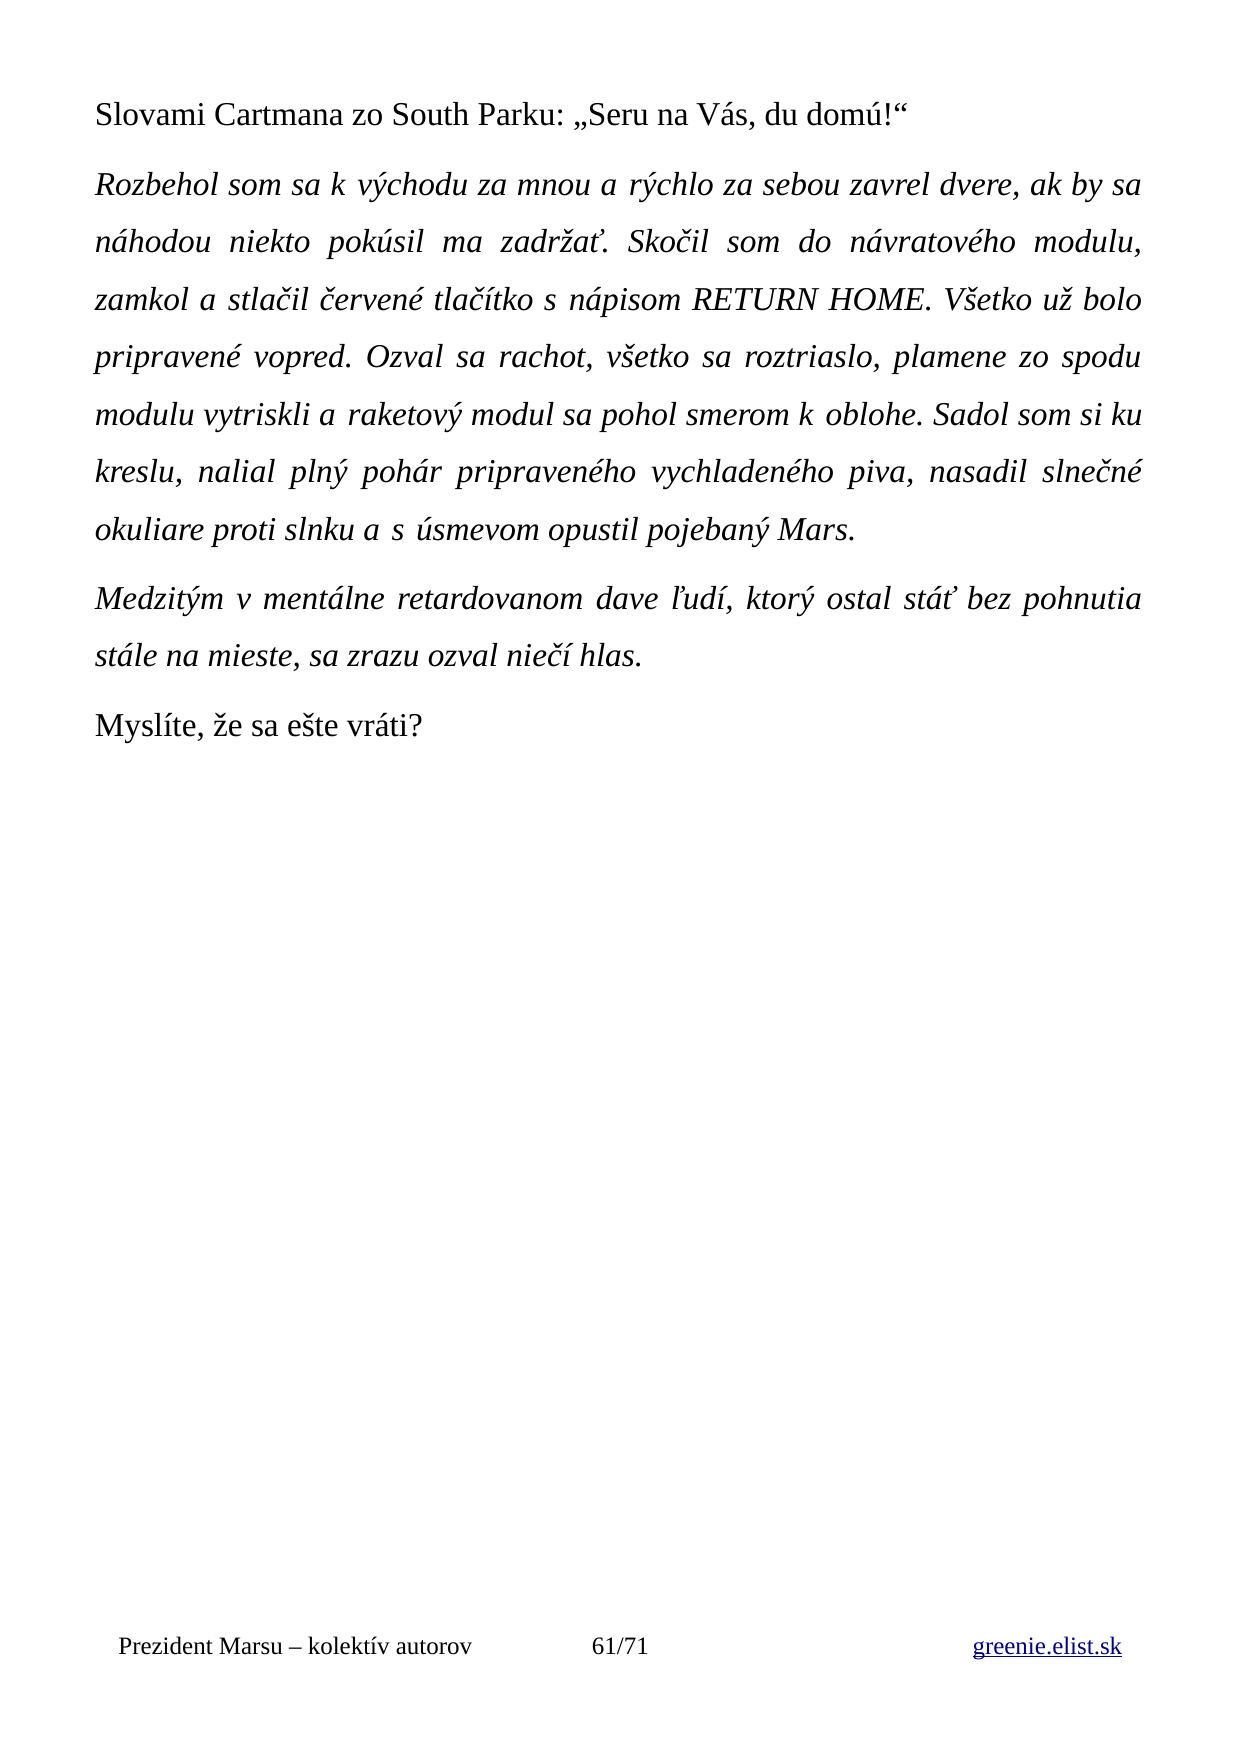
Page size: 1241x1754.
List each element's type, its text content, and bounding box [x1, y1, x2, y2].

text Myslíte, že sa ešte vráti? [94, 705, 1146, 743]
text Rozbehol som sa k východu za mnou a rýchlo za sebou zavrel dvere, ak by sa náhodou niekto pokúsil ma zadržať. Skočil som do návratového modulu, zamkol a stlačil červené tlačítko s nápisom RETURN HOME. Všetko už bolo pripravené vopred. Ozval sa rachot, všetko sa roztriaslo, plamene zo spodu modulu vytriskli a raketový modul sa pohol smerom k oblohe. Sadol som si ku kreslu, nalial plný pohár pripraveného vychladeného piva, nasadil slnečné okuliare proti slnku a s úsmevom opustil pojebaný Mars. [94, 164, 1146, 547]
text Slovami Cartmana zo South Parku: „Seru na Vás, du domú!“ [94, 94, 1146, 133]
text Medzitým v mentálne retardovanom dave ľudí, ktorý ostal stáť bez pohnutia stále na mieste, sa zrazu ozval niečí hlas. [94, 578, 1146, 674]
